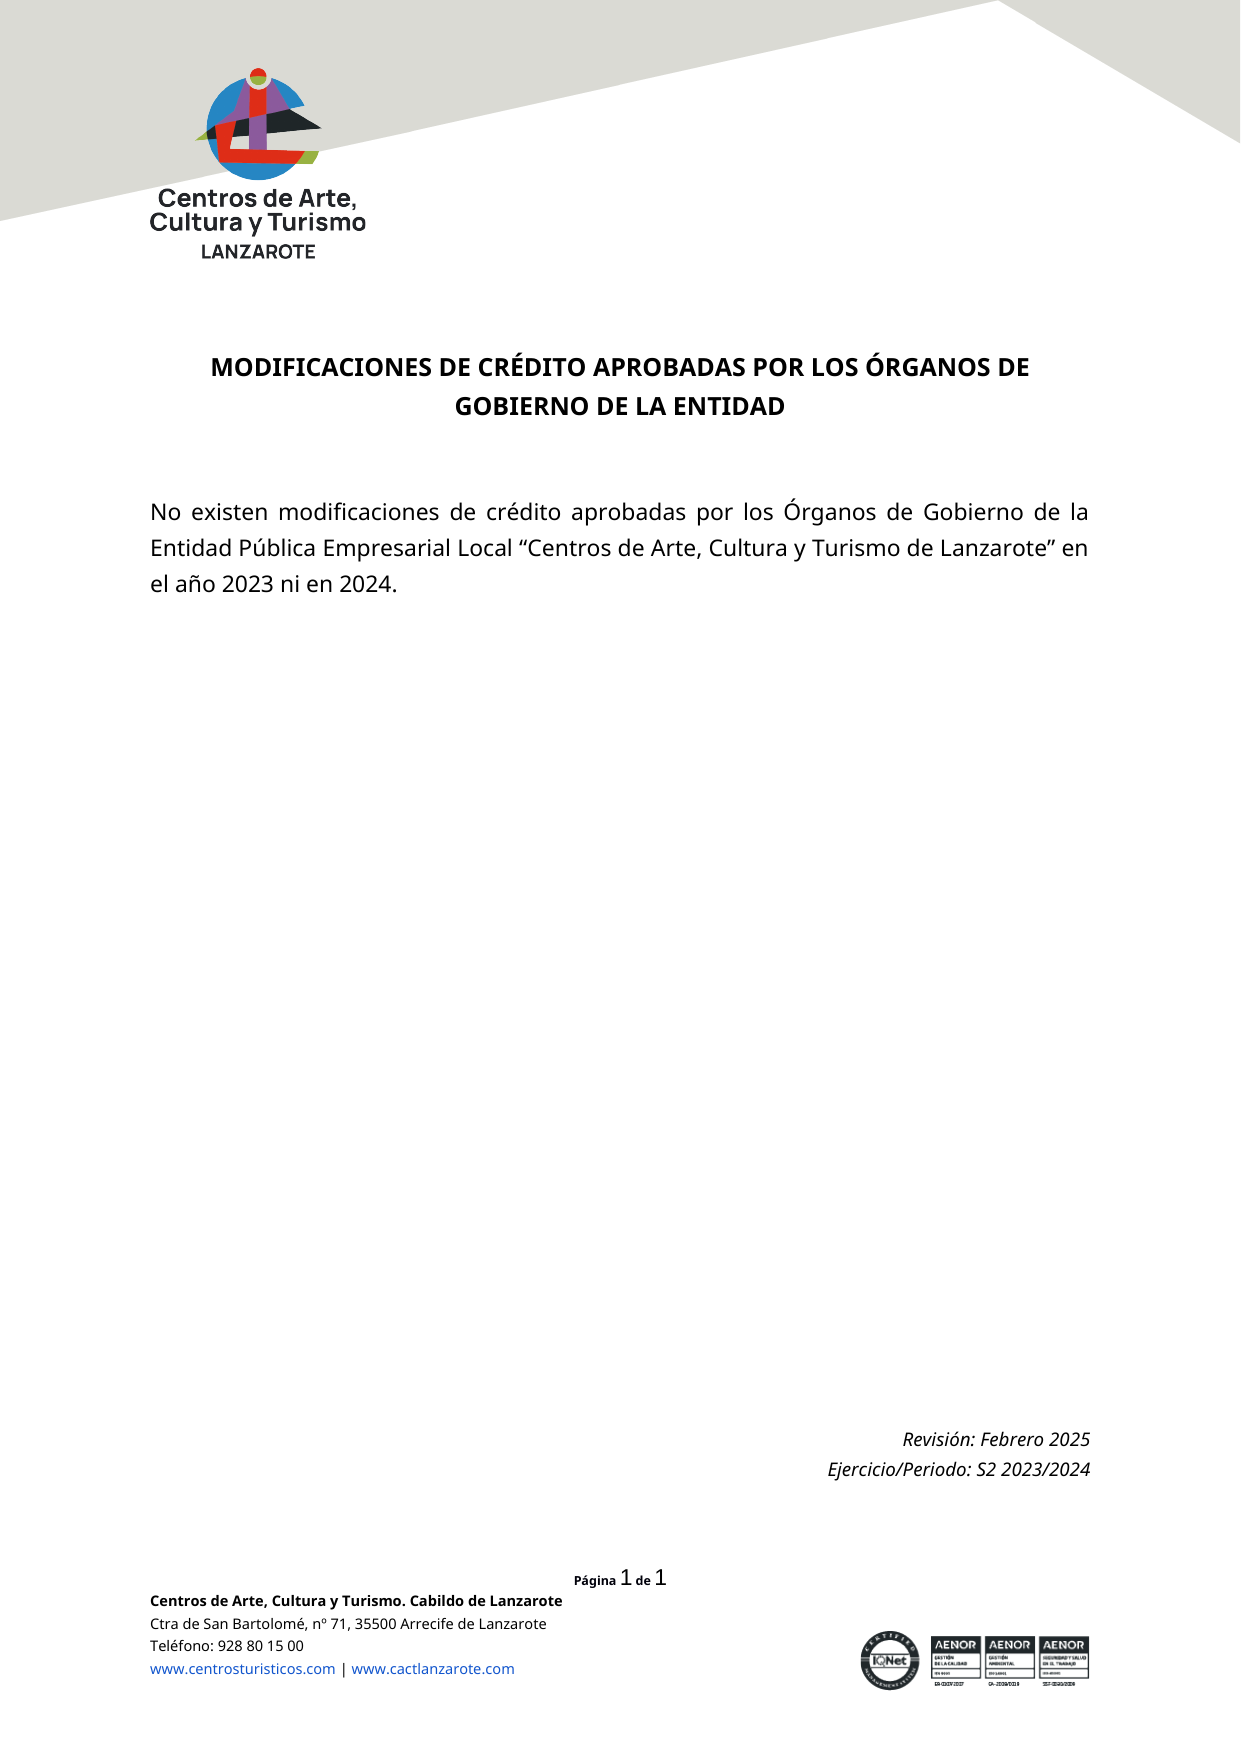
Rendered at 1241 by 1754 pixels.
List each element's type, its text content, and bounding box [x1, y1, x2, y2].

picture [0, 0, 1241, 259]
picture [860, 1631, 1090, 1691]
text No existen modificaciones de crédito aprobadas por los Órganos de Gobierno de la Entidad Pública Empresarial Local “Centros de Arte, Cultura y Turismo de Lanzarote” en el año 2023 ni en 2024. [150, 496, 1090, 599]
text Ejercicio/Periodo: S2 2023/2024 [150, 1456, 1090, 1482]
text Revisión: Febrero 2025 [150, 1427, 1090, 1452]
text MODIFICACIONES DE CRÉDITO APROBADAS POR LOS ÓRGANOS DE GOBIERNO DE LA ENTIDAD [150, 349, 1090, 422]
